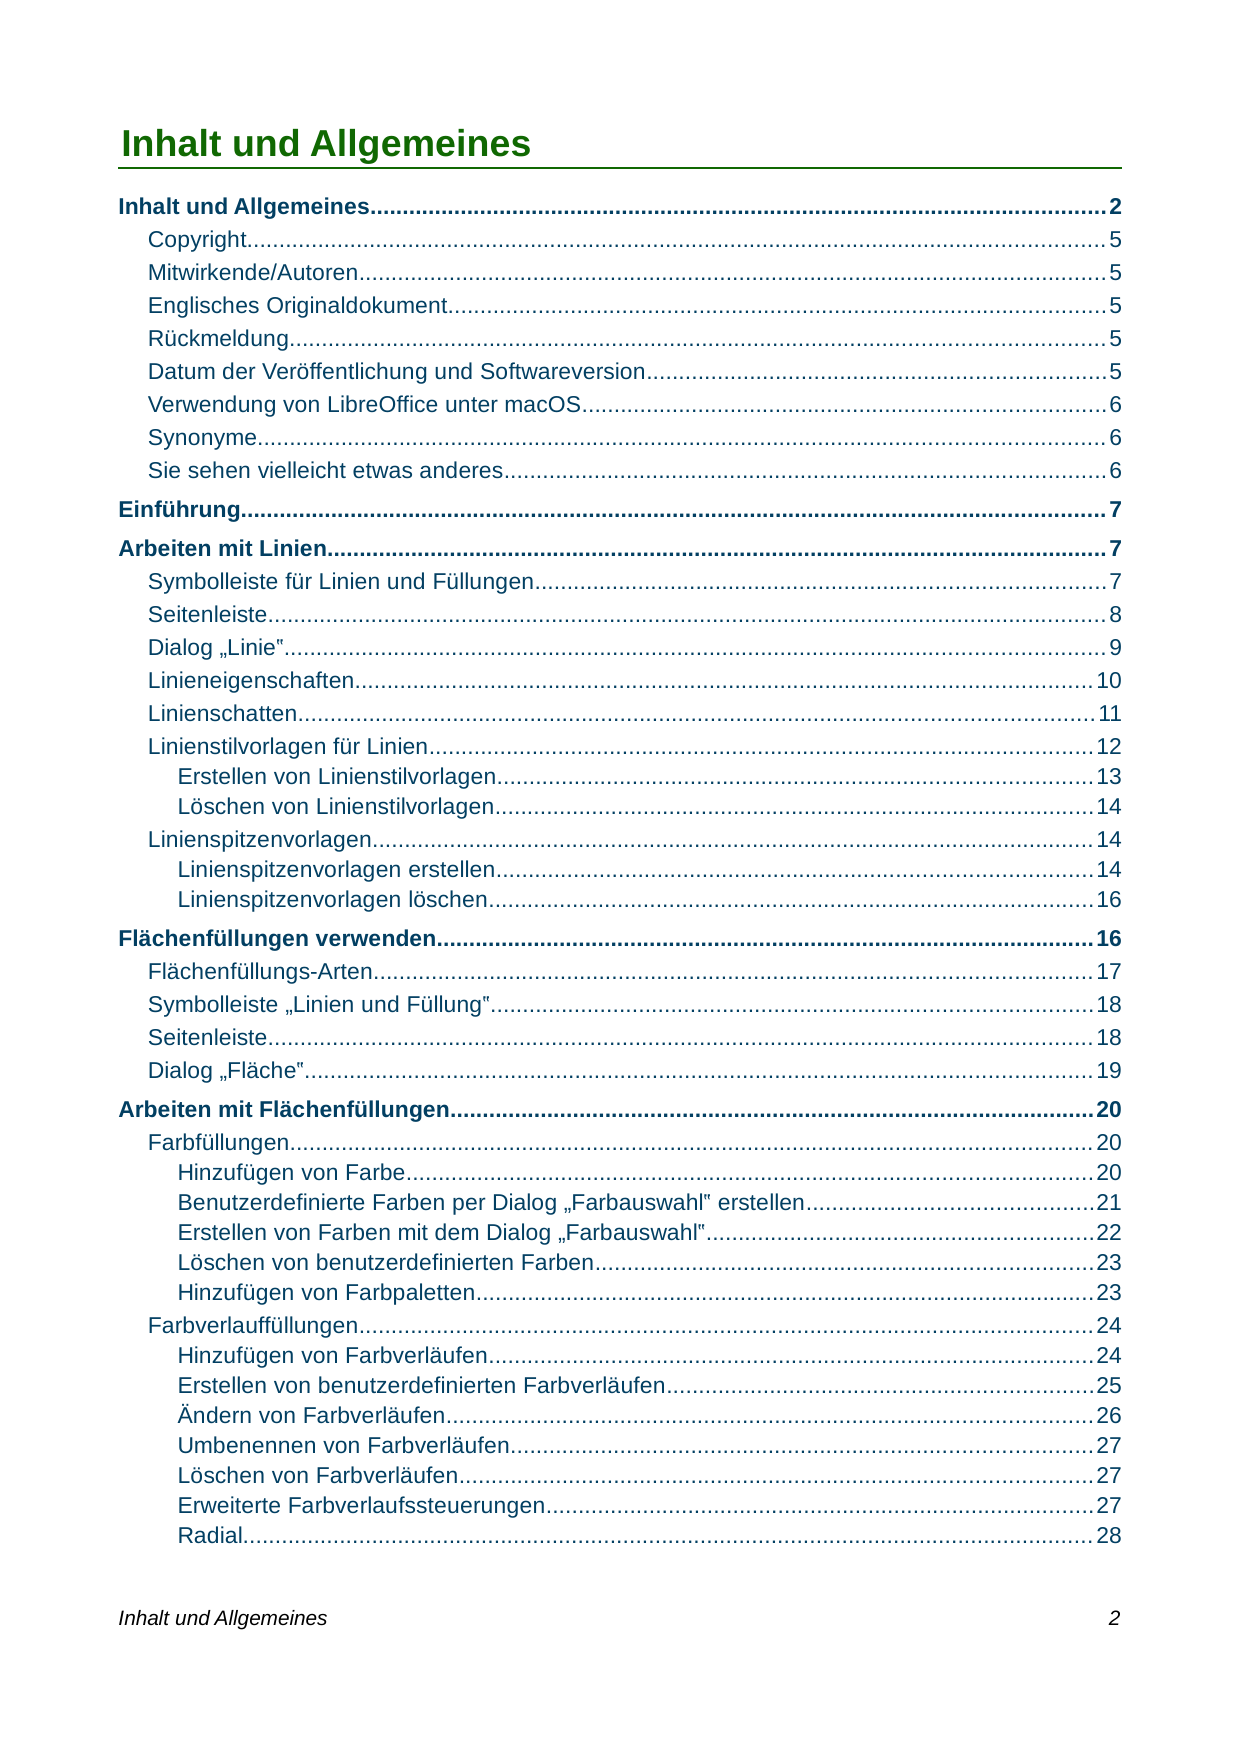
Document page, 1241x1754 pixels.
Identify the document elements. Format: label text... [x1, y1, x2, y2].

text Linienspitzenvorlagen 14 [148, 826, 1122, 853]
text Sie sehen vielleicht etwas anderes 6 [148, 457, 1122, 484]
text Erstellen von benutzerdefinierten Farbverläufen 25 [177, 1371, 1122, 1398]
text Löschen von Farbverläufen 27 [177, 1461, 1122, 1488]
text Ändern von Farbverläufen 26 [177, 1401, 1122, 1428]
text Benutzerdefinierte Farben per Dialog „Farbauswahl‟ erstellen 21 [177, 1188, 1122, 1216]
text Dialog „Fläche‟ 19 [148, 1057, 1122, 1084]
text Umbenennen von Farbverläufen 27 [177, 1431, 1122, 1458]
text Farbfüllungen 20 [148, 1128, 1122, 1156]
text Linienstilvorlagen für Linien 12 [148, 733, 1122, 760]
text Symbolleiste „Linien und Füllung‟ 18 [148, 991, 1122, 1018]
text Seitenleiste 18 [148, 1023, 1122, 1051]
text Datum der Veröffentlichung und Softwareversion 5 [148, 358, 1122, 385]
text Linienspitzenvorlagen löschen 16 [177, 886, 1122, 913]
text Erstellen von Linienstilvorlagen 13 [177, 763, 1122, 790]
text Erstellen von Farben mit dem Dialog „Farbauswahl‟ 22 [177, 1218, 1122, 1246]
text Rückmeldung 5 [148, 325, 1122, 352]
text Löschen von benutzerdefinierten Farben 23 [177, 1248, 1122, 1276]
text Symbolleiste für Linien und Füllungen 7 [148, 567, 1122, 594]
text Hinzufügen von Farbe 20 [177, 1158, 1122, 1186]
text Löschen von Linienstilvorlagen 14 [177, 793, 1122, 820]
text Mitwirkende/Autoren 5 [148, 259, 1122, 286]
text Linienschatten 11 [148, 699, 1122, 727]
text Copyright 5 [148, 226, 1122, 253]
text Hinzufügen von Farbverläufen 24 [177, 1341, 1122, 1368]
text Seitenleiste 8 [148, 601, 1122, 628]
text Hinzufügen von Farbpaletten 23 [177, 1278, 1122, 1306]
text Einführung 7 [118, 496, 1122, 523]
text Inhalt und Allgemeines 2 [118, 193, 1122, 220]
text Dialog „Linie‟ 9 [148, 633, 1122, 661]
text Flächenfüllungen verwenden 16 [118, 924, 1122, 952]
text Arbeiten mit Linien 7 [118, 534, 1122, 562]
text Verwendung von LibreOffice unter macOS 6 [148, 391, 1122, 418]
text Synonyme 6 [148, 424, 1122, 451]
subtitle Inhalt und Allgemeines [118, 118, 1122, 167]
text Linieneigenschaften 10 [148, 667, 1122, 694]
text Englisches Originaldokument 5 [148, 292, 1122, 319]
text Farbverlauffüllungen 24 [148, 1311, 1122, 1338]
text Linienspitzenvorlagen erstellen 14 [177, 856, 1122, 883]
text Radial 28 [177, 1521, 1122, 1548]
text Erweiterte Farbverlaufssteuerungen 27 [177, 1491, 1122, 1518]
text Arbeiten mit Flächenfüllungen 20 [118, 1095, 1122, 1122]
text Flächenfüllungs-Arten 17 [148, 957, 1122, 984]
